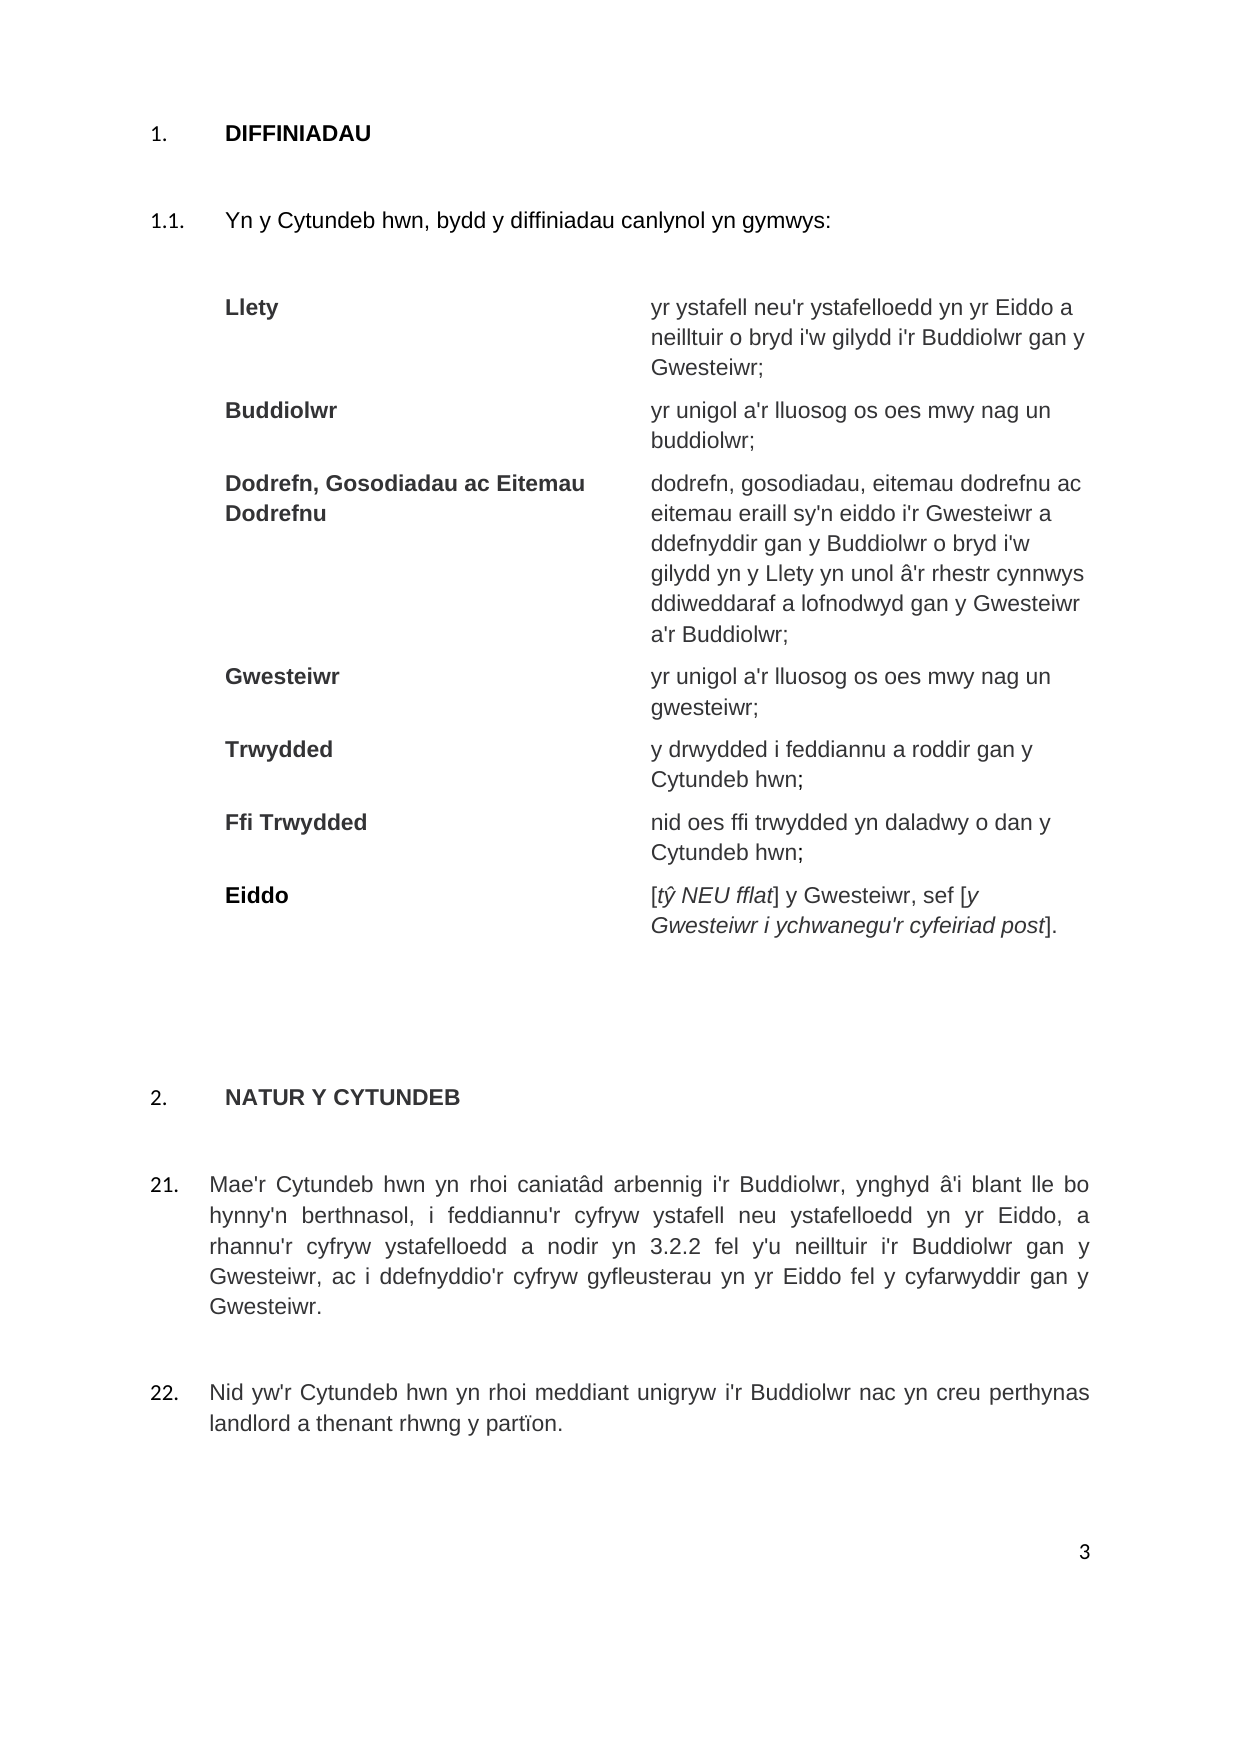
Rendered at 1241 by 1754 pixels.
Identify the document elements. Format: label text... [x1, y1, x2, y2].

table_cell Gwesteiwr [225, 663, 651, 736]
table_cell yr unigol a'r lluosog os oes mwy nag un gwesteiwr; [651, 663, 1090, 736]
table_cell [tŷ NEU fflat] y Gwesteiwr, sef [y Gwesteiwr i ychwanegu'r cyfeiriad post]. [651, 882, 1090, 1040]
table_cell dodrefn, gosodiadau, eitemau dodrefnu ac eitemau eraill sy'n eiddo i'r Gwesteiwr a ddefnyddir gan y Buddiolwr o bryd i'w gilydd yn y Llety yn unol â'r rhestr cynnwys ddiweddaraf a lofnodwyd gan y Gwesteiwr a'r Buddiolwr; [651, 470, 1090, 663]
table_cell Dodrefn, Gosodiadau ac Eitemau Dodrefnu [225, 470, 651, 663]
table_cell yr unigol a'r lluosog os oes mwy nag un buddiolwr; [651, 397, 1090, 469]
table_header Llety [225, 294, 651, 397]
table_cell Buddiolwr [225, 397, 651, 469]
list Yn y Cytundeb hwn, bydd y diffiniadau canlynol yn gymwys: [150, 206, 1090, 234]
list NATUR Y CYTUNDEB [150, 1083, 1090, 1111]
list DIFFINIADAU [150, 119, 1090, 147]
table_cell Ffi Trwydded [225, 809, 651, 882]
table_cell nid oes ffi trwydded yn daladwy o dan y Cytundeb hwn; [651, 809, 1090, 882]
table_header yr ystafell neu'r ystafelloedd yn yr Eiddo a neilltuir o bryd i'w gilydd i'r Buddiolwr gan y Gwesteiwr; [651, 294, 1090, 397]
table_cell Trwydded [225, 736, 651, 809]
list Nid yw'r Cytundeb hwn yn rhoi meddiant unigryw i'r Buddiolwr nac yn creu perthynas landlord a thenant rhwng y partïon. [150, 1378, 1090, 1437]
table_cell y drwydded i feddiannu a roddir gan y Cytundeb hwn; [651, 736, 1090, 809]
list Mae'r Cytundeb hwn yn rhoi caniatâd arbennig i'r Buddiolwr, ynghyd â'i blant lle bo hynny'n berthnasol, i feddiannu'r cyfryw ystafell neu ystafelloedd yn yr Eiddo, a rhannu'r cyfryw ystafelloedd a nodir yn 3.2.2 fel y'u neilltuir i'r Buddiolwr gan y Gwesteiwr, ac i ddefnyddio'r cyfryw gyfleusterau yn yr Eiddo fel y cyfarwyddir gan y Gwesteiwr. [150, 1171, 1090, 1319]
table_cell Eiddo [225, 882, 651, 1040]
